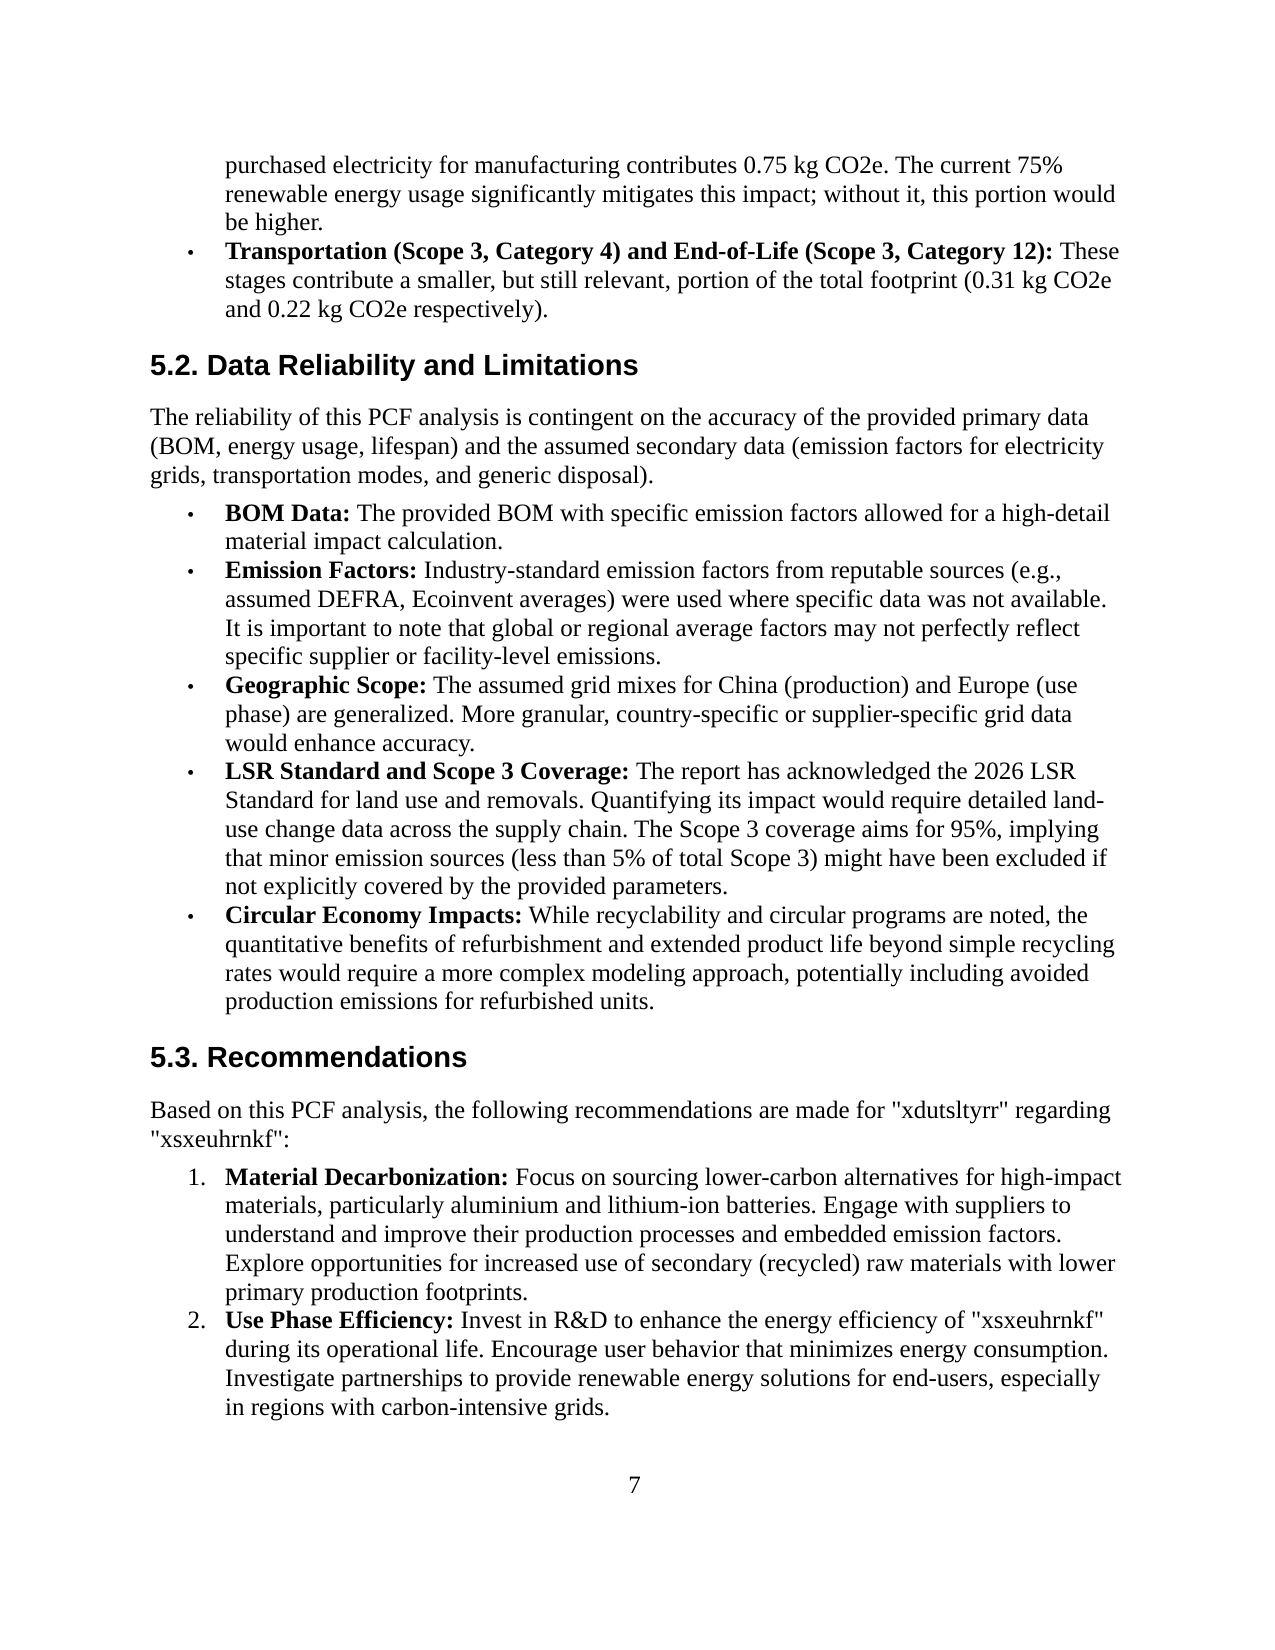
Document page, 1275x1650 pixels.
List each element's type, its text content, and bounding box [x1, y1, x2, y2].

list Circular Economy Impacts: While recyclability and circular programs are noted, the quantitative benefits of refurbishment and extended product life beyond simple recycling rates would require a more complex modeling approach, potentially including avoided production emissions for refurbished units. [187, 900, 1125, 1015]
subtitle 5.3. Recommendations [150, 1040, 1125, 1074]
list BOM Data: The provided BOM with specific emission factors allowed for a high-detail material impact calculation. [187, 498, 1125, 555]
text The reliability of this PCF analysis is contingent on the accuracy of the provided primary data (BOM, energy usage, lifespan) and the assumed secondary data (emission factors for electricity grids, transportation modes, and generic disposal). [150, 402, 1125, 489]
text Based on this PCF analysis, the following recommendations are made for "xdutsltyrr" regarding "xsxeuhrnkf": [150, 1095, 1125, 1153]
list purchased electricity for manufacturing contributes 0.75 kg CO2e. The current 75% renewable energy usage significantly mitigates this impact; without it, this portion would be higher. [187, 150, 1125, 236]
list LSR Standard and Scope 3 Coverage: The report has acknowledged the 2026 LSR Standard for land use and removals. Quantifying its impact would require detailed land-use change data across the supply chain. The Scope 3 coverage aims for 95%, implying that minor emission sources (less than 5% of total Scope 3) might have been excluded if not explicitly covered by the provided parameters. [187, 756, 1125, 900]
list Transportation (Scope 3, Category 4) and End-of-Life (Scope 3, Category 12): These stages contribute a smaller, but still relevant, portion of the total footprint (0.31 kg CO2e and 0.22 kg CO2e respectively). [187, 236, 1125, 322]
list Use Phase Efficiency: Invest in R&D to enhance the energy efficiency of "xsxeuhrnkf" during its operational life. Encourage user behavior that minimizes energy consumption. Investigate partnerships to provide renewable energy solutions for end-users, especially in regions with carbon-intensive grids. [187, 1305, 1125, 1420]
subtitle 5.2. Data Reliability and Limitations [150, 347, 1125, 381]
list Material Decarbonization: Focus on sourcing lower-carbon alternatives for high-impact materials, particularly aluminium and lithium-ion batteries. Engage with suppliers to understand and improve their production processes and embedded emission factors. Explore opportunities for increased use of secondary (recycled) raw materials with lower primary production footprints. [187, 1162, 1125, 1305]
list Geographic Scope: The assumed grid mixes for China (production) and Europe (use phase) are generalized. More granular, country-specific or supplier-specific grid data would enhance accuracy. [187, 670, 1125, 756]
list Emission Factors: Industry-standard emission factors from reputable sources (e.g., assumed DEFRA, Ecoinvent averages) were used where specific data was not available. It is important to note that global or regional average factors may not perfectly reflect specific supplier or facility-level emissions. [187, 555, 1125, 670]
